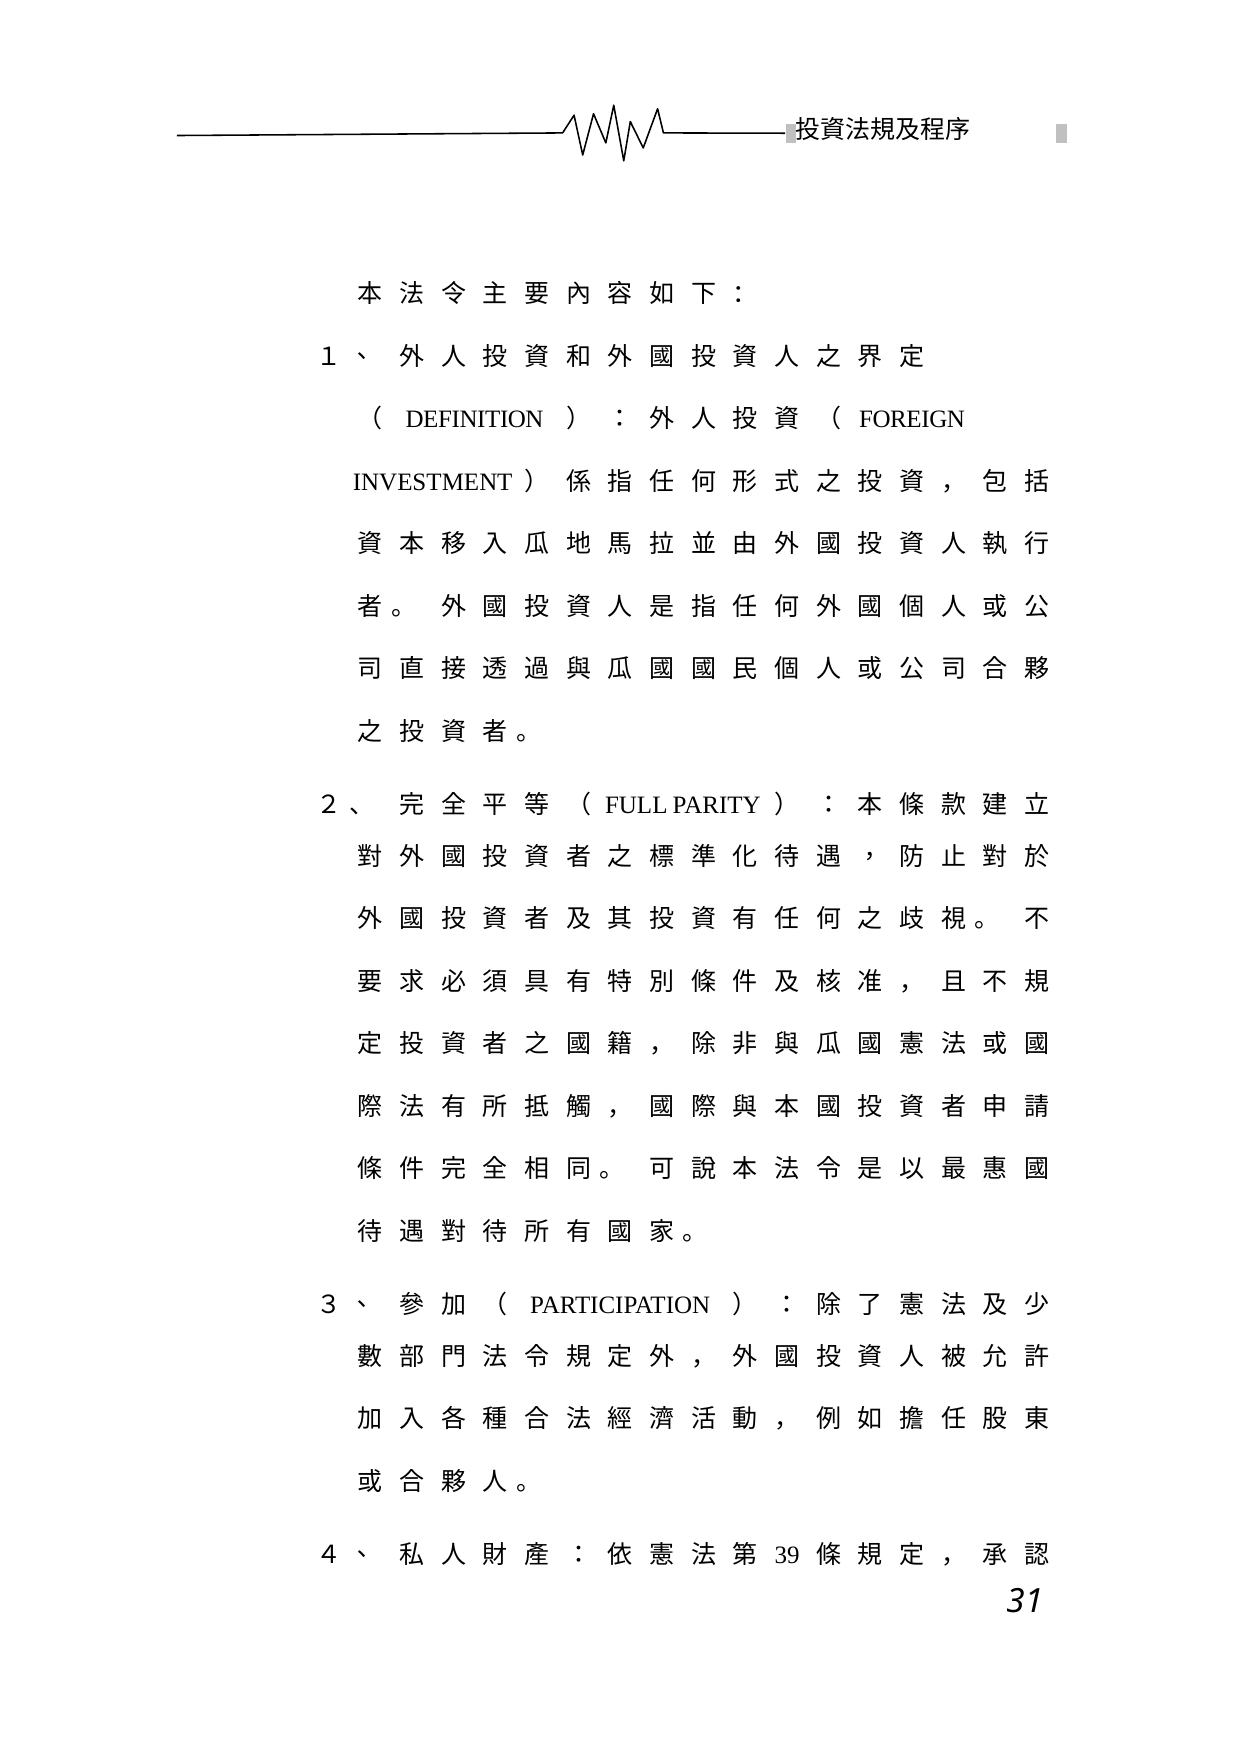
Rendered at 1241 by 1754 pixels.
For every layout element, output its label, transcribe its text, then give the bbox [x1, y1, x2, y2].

text 本法令主要內容如下： [281, 250, 1058, 313]
text １、外人投資和外國投資人之界定（DEFINITION）：外人投資（FOREIGN INVESTMENT）係指任何形式之投資，包括資本移入瓜地馬拉並由外國投資人執行者。外國投資人是指任何外國個人或公司直接透過與瓜國國民個人或公司合夥之投資者。 [281, 313, 1058, 750]
text ２、完全平等（FULL PARITY）：本條款建立對外國投資者之標準化待遇，防止對於外國投資者及其投資有任何之歧視。不要求必須具有特別條件及核准，且不規定投資者之國籍，除非與瓜國憲法或國際法有所抵觸，國際與本國投資者申請條件完全相同。可說本法令是以最惠國待遇對待所有國家。 [281, 750, 1058, 1250]
text ４、私人財產：依憲法第39條規定，承認 [281, 1500, 1058, 1563]
text ３、參加（PARTICIPATION）：除了憲法及少數部門法令規定外，外國投資人被允許加入各種合法經濟活動，例如擔任股東或合夥人。 [281, 1250, 1058, 1500]
